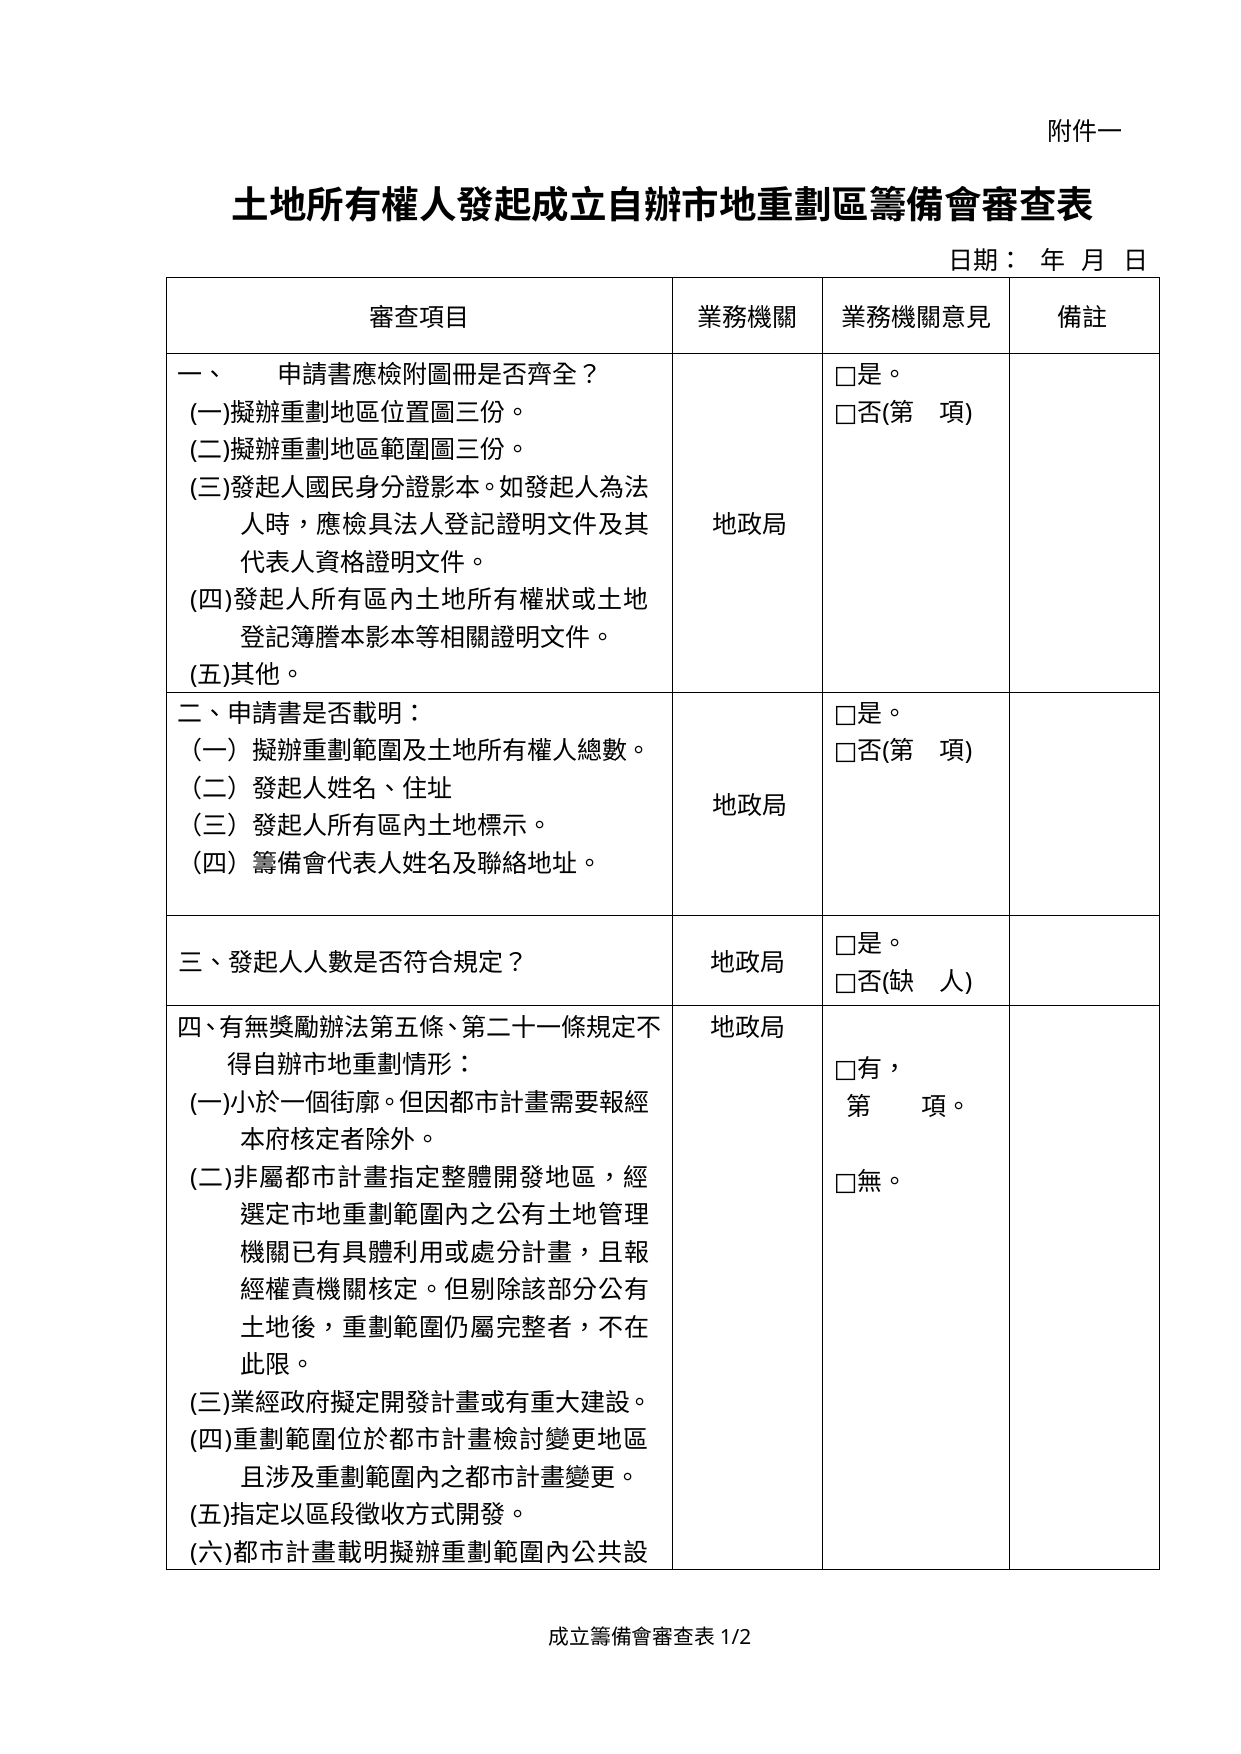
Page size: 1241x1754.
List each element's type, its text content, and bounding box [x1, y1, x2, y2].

table_cell 地政局 [673, 693, 822, 915]
table_cell 地政局 [673, 1006, 822, 1569]
table_cell □是。 □否(第 項) [823, 693, 1009, 915]
table_cell □是。 □否(缺 人) [823, 916, 1009, 1005]
table_cell 備註 [1010, 278, 1159, 353]
table_cell 申請書應檢附圖冊是否齊全？ (一)擬辦重劃地區位置圖三份。 (二)擬辦重劃地區範圍圖三份。 (三)發起人國民身分證影本。如發起人為法人時，應檢具法人登記證明文件及其代表人資格證明文件。 (四)發起人所有區內土地所有權狀或土地登記簿謄本影本等相關證明文件。 (五)其他。 [167, 354, 672, 692]
table_cell □有， 第 項。 □無。 [823, 1006, 1009, 1569]
table_cell [1010, 354, 1159, 692]
table_cell [1010, 693, 1159, 915]
table_cell 業務機關 [673, 278, 822, 353]
table_header 土地所有權人發起成立自辦市地重劃區籌備會審查表 日期： 年 月 日 [166, 165, 1160, 277]
table_cell 二、申請書是否載明： （一）擬辦重劃範圍及土地所有權人總數。 （二）發起人姓名、住址 （三）發起人所有區內土地標示。 （四）籌備會代表人姓名及聯絡地址。 [167, 693, 672, 915]
table_cell □是。 □否(第 項) [823, 354, 1009, 692]
table_cell 四、有無獎勵辦法第五條、第二十一條規定不得自辦市地重劃情形： (一)小於一個街廓。但因都市計畫需要報經本府核定者除外。 (二)非屬都市計畫指定整體開發地區，經選定市地重劃範圍內之公有土地管理機關已有具體利用或處分計畫，且報經權責機關核定。但剔除該部分公有土地後，重劃範圍仍屬完整者，不在此限。 (三)業經政府擬定開發計畫或有重大建設。 (四)重劃範圍位於都市計畫檢討變更地區且涉及重劃範圍內之都市計畫變更。 (五)指定以區段徵收方式開發。 (六)都市計畫載明擬辦重劃範圍內公共設 [167, 1006, 672, 1569]
table_cell 地政局 [673, 354, 822, 692]
table_cell [1010, 916, 1159, 1005]
table_cell 審查項目 [167, 278, 672, 353]
table_cell 地政局 [673, 916, 822, 1005]
table_cell 業務機關意見 [823, 278, 1009, 353]
table_cell 三、發起人人數是否符合規定？ [167, 916, 672, 1005]
table_cell [1010, 1006, 1159, 1569]
